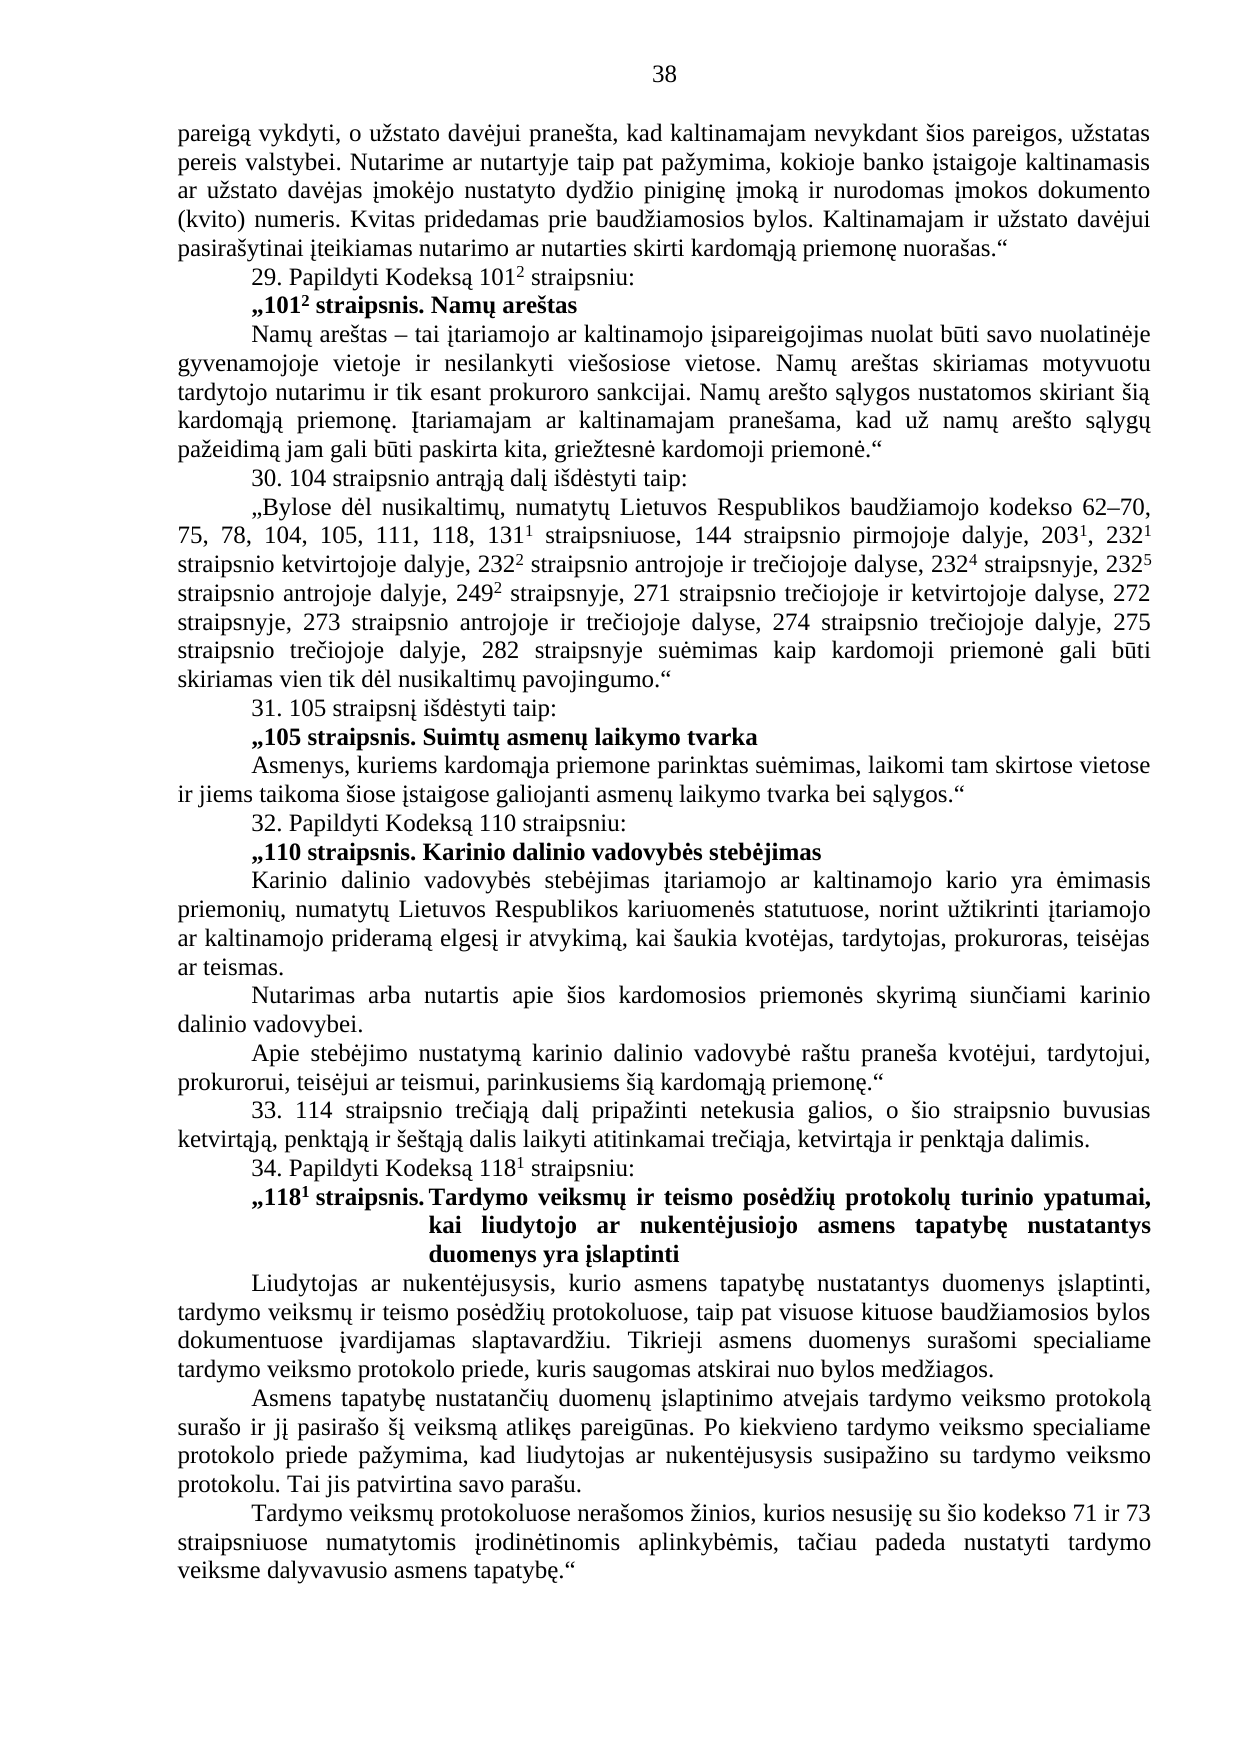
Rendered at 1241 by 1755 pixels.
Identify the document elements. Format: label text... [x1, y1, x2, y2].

text „110 straipsnis. Karinio dalinio vadovybės stebėjimas [177, 837, 1152, 866]
text 32. Papildyti Kodeksą 110 straipsniu: [177, 808, 1152, 837]
text Asmenys, kuriems kardomąja priemone parinktas suėmimas, laikomi tam skirtose vietose ir jiems taikoma šiose įstaigose galiojanti asmenų laikymo tvarka bei sąlygos.“ [177, 751, 1152, 808]
text 34. Papildyti Kodeksą 1181 straipsniu: [177, 1153, 1152, 1182]
text Tardymo veiksmų protokoluose nerašomos žinios, kurios nesusiję su šio kodekso 71 ir 73 straipsniuose numatytomis įrodinėtinomis aplinkybėmis, tačiau padeda nustatyti tardymo veiksme dalyvavusio asmens tapatybę.“ [177, 1498, 1152, 1584]
text Nutarimas arba nutartis apie šios kardomosios priemonės skyrimą siunčiami karinio dalinio vadovybei. [177, 981, 1152, 1038]
text „1012 straipsnis. Namų areštas [177, 291, 1152, 319]
text Karinio dalinio vadovybės stebėjimas įtariamojo ar kaltinamojo kario yra ėmimasis priemonių, numatytų Lietuvos Respublikos kariuomenės statutuose, norint užtikrinti įtariamojo ar kaltinamojo prideramą elgesį ir atvykimą, kai šaukia kvotėjas, tardytojas, prokuroras, teisėjas ar teismas. [177, 866, 1152, 981]
text Liudytojas ar nukentėjusysis, kurio asmens tapatybę nustatantys duomenys įslaptinti, tardymo veiksmų ir teismo posėdžių protokoluose, taip pat visuose kituose baudžiamosios bylos dokumentuose įvardijamas slaptavardžiu. Tikrieji asmens duomenys surašomi specialiame tardymo veiksmo protokolo priede, kuris saugomas atskirai nuo bylos medžiagos. [177, 1268, 1152, 1383]
text 33. 114 straipsnio trečiąją dalį pripažinti netekusia galios, o šio straipsnio buvusias ketvirtąją, penktąją ir šeštąją dalis laikyti atitinkamai trečiąja, ketvirtąja ir penktąja dalimis. [177, 1096, 1152, 1153]
text Apie stebėjimo nustatymą karinio dalinio vadovybė raštu praneša kvotėjui, tardytojui, prokurorui, teisėjui ar teismui, parinkusiems šią kardomąją priemonę.“ [177, 1038, 1152, 1096]
text „Bylose dėl nusikaltimų, numatytų Lietuvos Respublikos baudžiamojo kodekso 62–70, 75, 78, 104, 105, 111, 118, 1311 straipsniuose, 144 straipsnio pirmojoje dalyje, 2031, 2321 straipsnio ketvirtojoje dalyje, 2322 straipsnio antrojoje ir trečiojoje dalyse, 2324 straipsnyje, 2325 straipsnio antrojoje dalyje, 2492 straipsnyje, 271 straipsnio trečiojoje ir ketvirtojoje dalyse, 272 straipsnyje, 273 straipsnio antrojoje ir trečiojoje dalyse, 274 straipsnio trečiojoje dalyje, 275 straipsnio trečiojoje dalyje, 282 straipsnyje suėmimas kaip kardomoji priemonė gali būti skiriamas vien tik dėl nusikaltimų pavojingumo.“ [177, 492, 1152, 693]
text „1181 straipsnis. Tardymo veiksmų ir teismo posėdžių protokolų turinio ypatumai, kai liudytojo ar nukentėjusiojo asmens tapatybę nustatantys duomenys yra įslaptinti [251, 1182, 1152, 1268]
text 29. Papildyti Kodeksą 1012 straipsniu: [177, 262, 1152, 291]
text 30. 104 straipsnio antrąją dalį išdėstyti taip: [177, 463, 1152, 492]
text Namų areštas – tai įtariamojo ar kaltinamojo įsipareigojimas nuolat būti savo nuolatinėje gyvenamojoje vietoje ir nesilankyti viešosiose vietose. Namų areštas skiriamas motyvuotu tardytojo nutarimu ir tik esant prokuroro sankcijai. Namų arešto sąlygos nustatomos skiriant šią kardomąją priemonę. Įtariamajam ar kaltinamajam pranešama, kad už namų arešto sąlygų pažeidimą jam gali būti paskirta kita, griežtesnė kardomoji priemonė.“ [177, 319, 1152, 463]
text „105 straipsnis. Suimtų asmenų laikymo tvarka [177, 722, 1152, 751]
text pareigą vykdyti, o užstato davėjui pranešta, kad kaltinamajam nevykdant šios pareigos, užstatas pereis valstybei. Nutarime ar nutartyje taip pat pažymima, kokioje banko įstaigoje kaltinamasis ar užstato davėjas įmokėjo nustatyto dydžio piniginę įmoką ir nurodomas įmokos dokumento (kvito) numeris. Kvitas pridedamas prie baudžiamosios bylos. Kaltinamajam ir užstato davėjui pasirašytinai įteikiamas nutarimo ar nutarties skirti kardomąją priemonę nuorašas.“ [177, 118, 1152, 262]
text Asmens tapatybę nustatančių duomenų įslaptinimo atvejais tardymo veiksmo protokolą surašo ir jį pasirašo šį veiksmą atlikęs pareigūnas. Po kiekvieno tardymo veiksmo specialiame protokolo priede pažymima, kad liudytojas ar nukentėjusysis susipažino su tardymo veiksmo protokolu. Tai jis patvirtina savo parašu. [177, 1383, 1152, 1498]
text 31. 105 straipsnį išdėstyti taip: [177, 693, 1152, 722]
